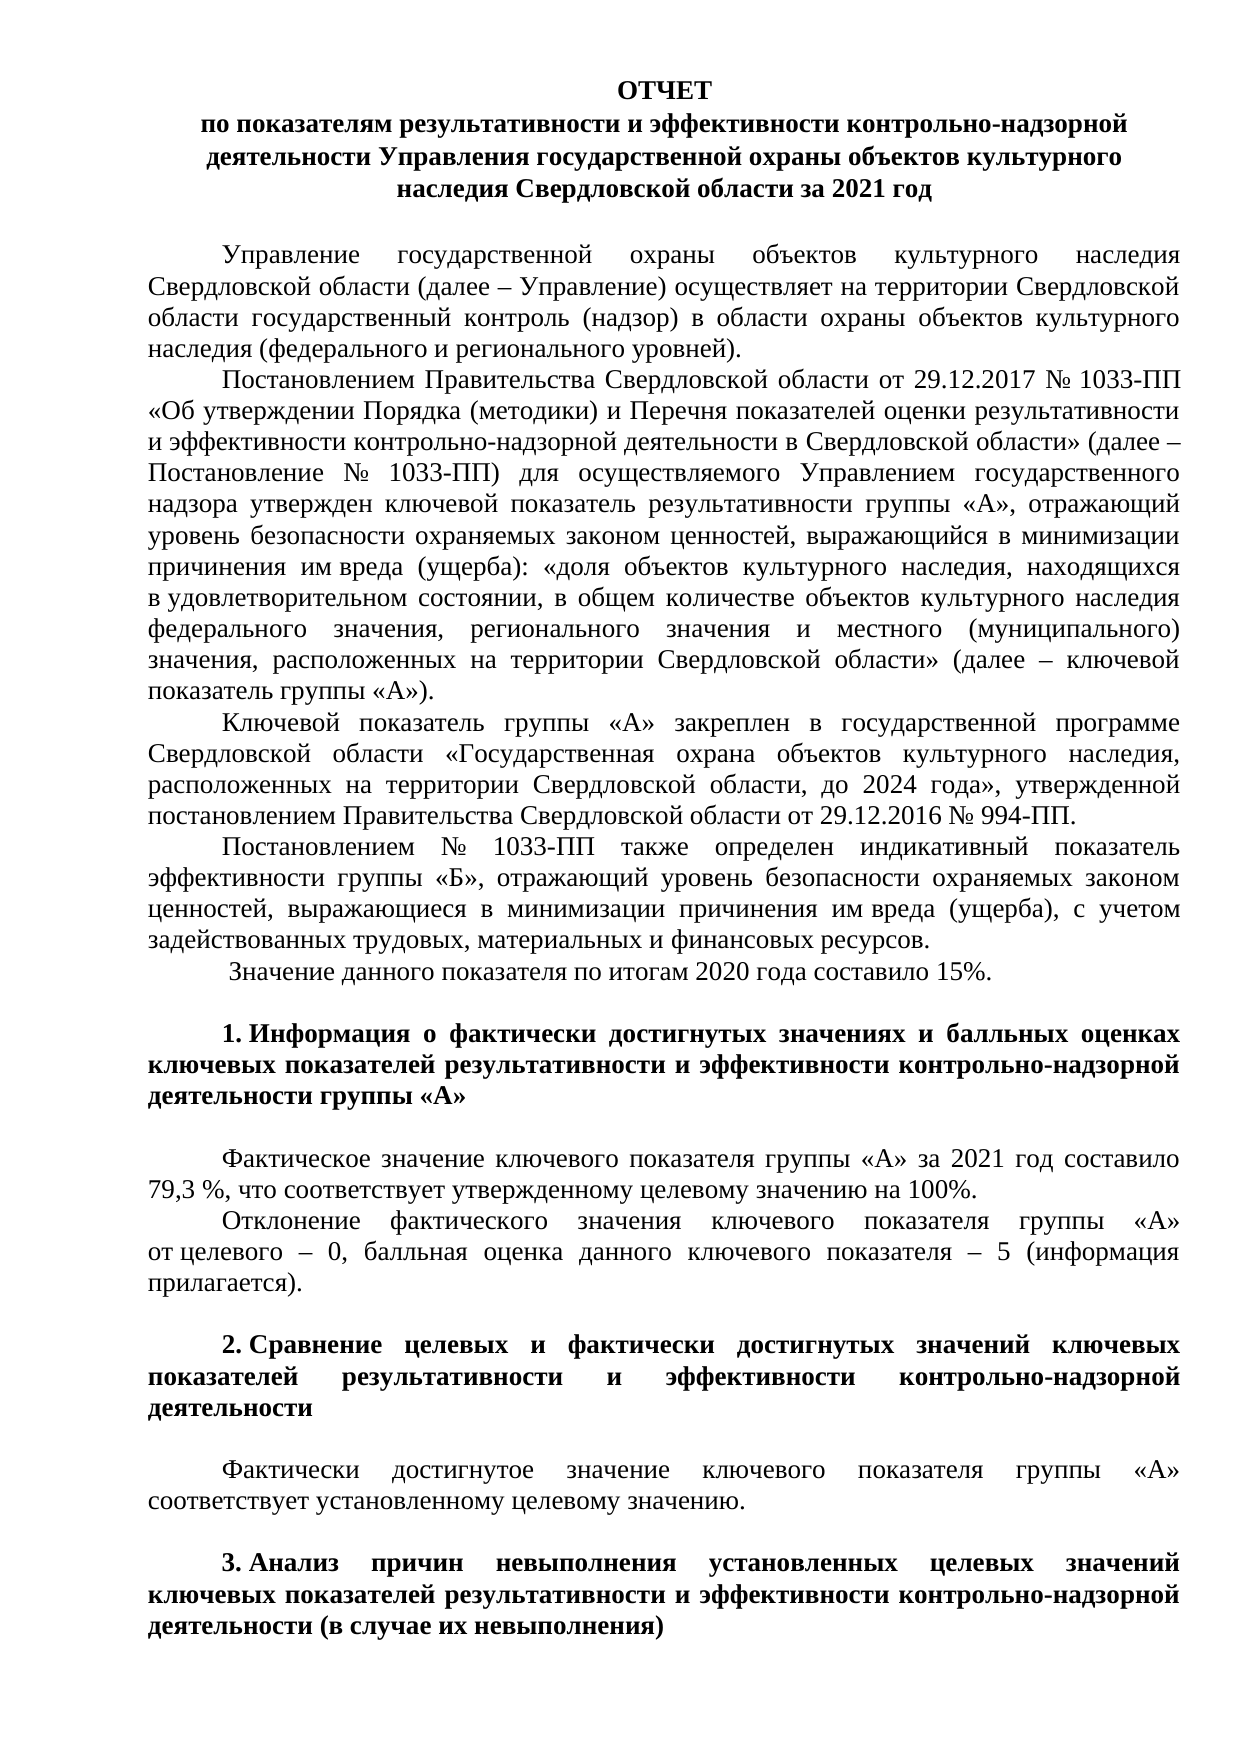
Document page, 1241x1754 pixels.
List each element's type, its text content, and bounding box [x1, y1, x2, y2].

text Фактически достигнутое значение ключевого показателя группы «А» соответствует установленному целевому значению. [148, 1453, 1181, 1515]
text Управление государственной охраны объектов культурного наследия Свердловской области (далее – Управление) осуществляет на территории Свердловской области государственный контроль (надзор) в области охраны объектов культурного наследия (федерального и регионального уровней). [148, 238, 1181, 363]
text Ключевой показатель группы «А» закреплен в государственной программе Свердловской области «Государственная охрана объектов культурного наследия, расположенных на территории Свердловской области, до 2024 года», утвержденной постановлением Правительства Свердловской области от 29.12.2016 № 994-ПП. [148, 706, 1181, 830]
text Постановлением № 1033-ПП также определен индикативный показатель эффективности группы «Б», отражающий уровень безопасности охраняемых законом ценностей, выражающиеся в минимизации причинения им вреда (ущерба), с учетом задействованных трудовых, материальных и финансовых ресурсов. [148, 830, 1181, 955]
text Значение данного показателя по итогам 2020 года составило 15%. [148, 955, 1181, 986]
text Постановлением Правительства Свердловской области от 29.12.2017 № 1033-ПП «Об утверждении Порядка (методики) и Перечня показателей оценки результативности и эффективности контрольно-надзорной деятельности в Свердловской области» (далее – Постановление № 1033-ПП) для осуществляемого Управлением государственного надзора утвержден ключевой показатель результативности группы «А», отражающий уровень безопасности охраняемых законом ценностей, выражающийся в минимизации причинения им вреда (ущерба): «доля объектов культурного наследия, находящихся в удовлетворительном состоянии, в общем количестве объектов культурного наследия федерального значения, регионального значения и местного (муниципального) значения, расположенных на территории Свердловской области» (далее – ключевой показатель группы «А»). [148, 363, 1181, 706]
text по показателям результативности и эффективности контрольно-надзорной деятельности Управления государственной охраны объектов культурного наследия Свердловской области за 2021 год [148, 107, 1181, 204]
text Отклонение фактического значения ключевого показателя группы «А» от целевого – 0, балльная оценка данного ключевого показателя – 5 (информация прилагается). [148, 1204, 1181, 1297]
text 3. Анализ причин невыполнения установленных целевых значений ключевых показателей результативности и эффективности контрольно-надзорной деятельности (в случае их невыполнения) [148, 1547, 1181, 1640]
text Фактическое значение ключевого показателя группы «А» за 2021 год составило 79,3 %, что соответствует утвержденному целевому значению на 100%. [148, 1142, 1181, 1204]
text 2. Сравнение целевых и фактически достигнутых значений ключевых показателей результативности и эффективности контрольно-надзорной деятельности [148, 1328, 1181, 1422]
text 1. Информация о фактически достигнутых значениях и балльных оценках ключевых показателей результативности и эффективности контрольно-надзорной деятельности группы «А» [148, 1017, 1181, 1111]
text ОТЧЕТ [148, 74, 1181, 105]
